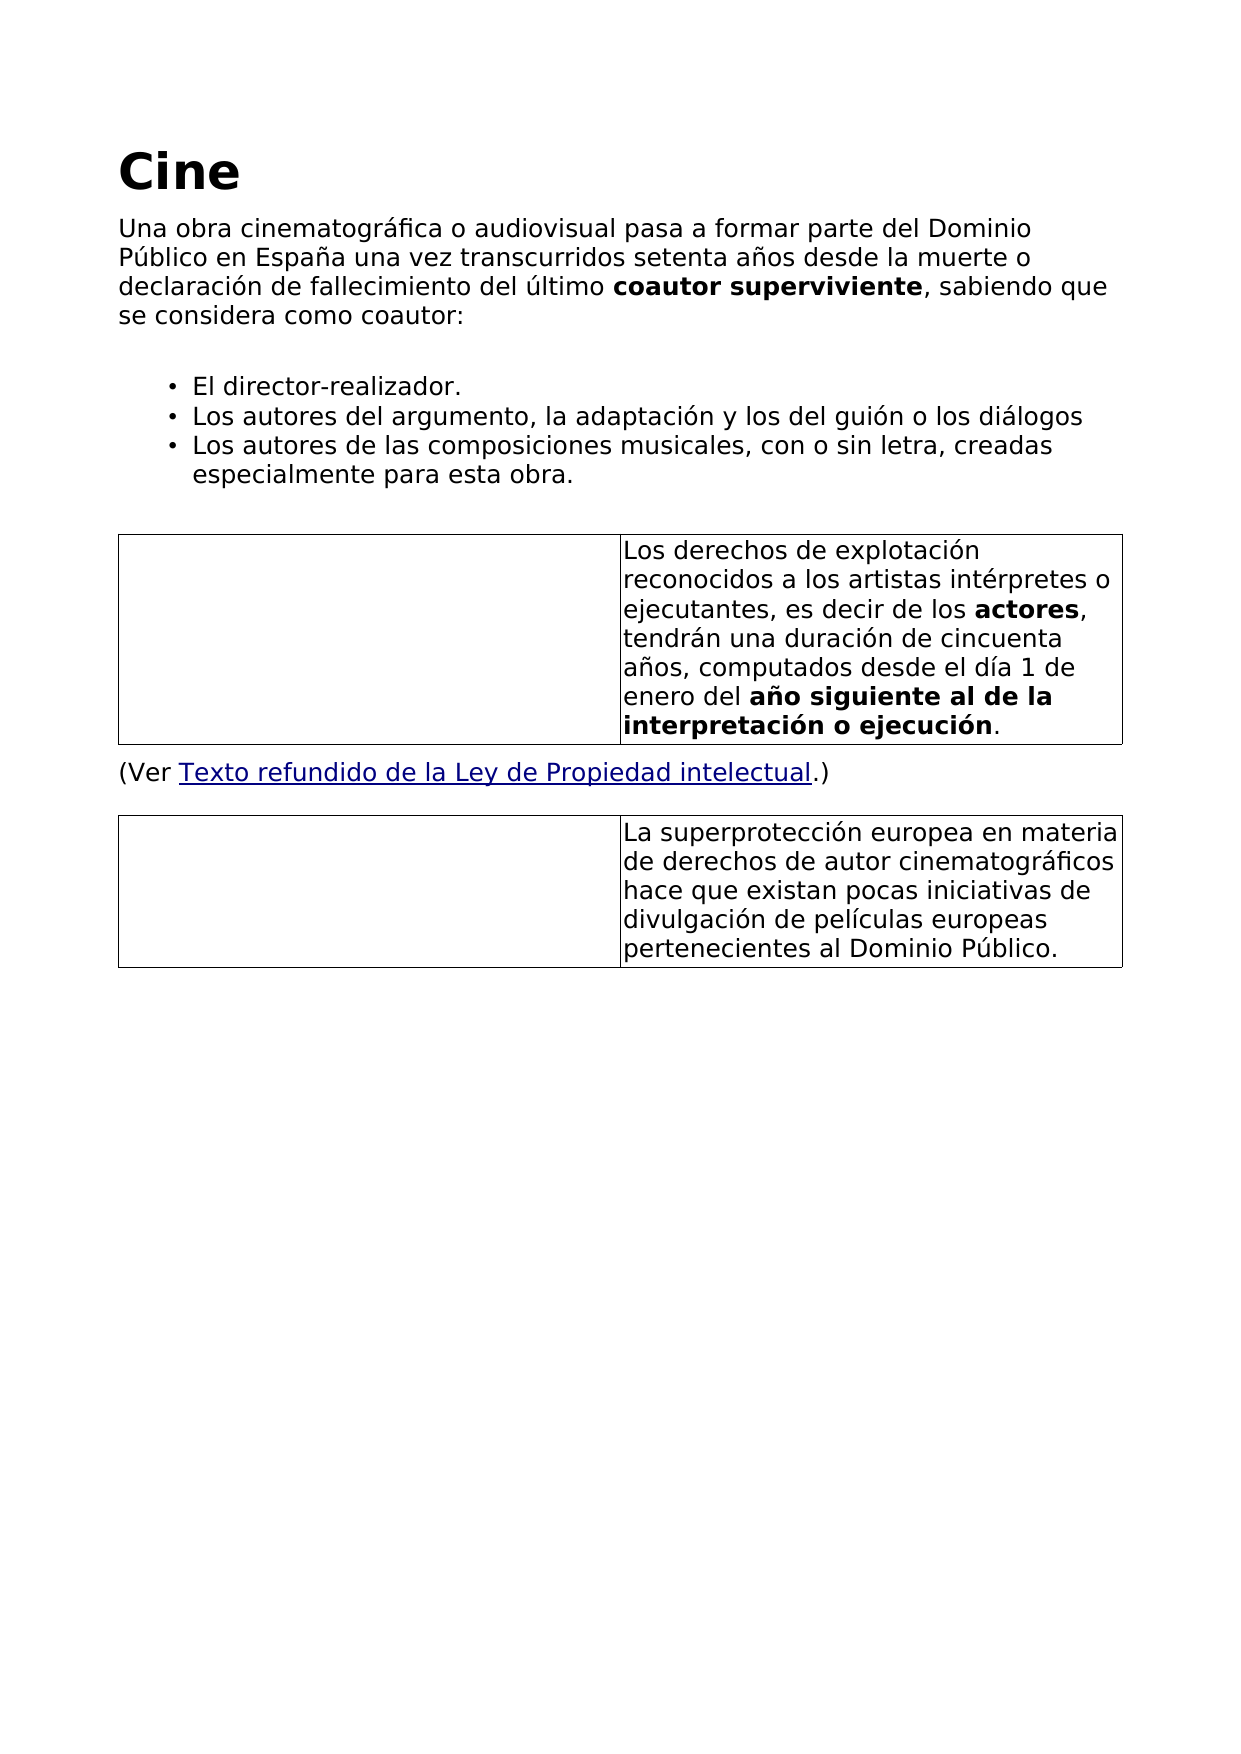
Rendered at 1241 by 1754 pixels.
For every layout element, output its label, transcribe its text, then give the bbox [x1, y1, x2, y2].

list Los autores de las composiciones musicales, con o sin letra, creadas especialmente para esta obra. [177, 431, 1122, 489]
text Una obra cinematográfica o audiovisual pasa a formar parte del Dominio Público en España una vez transcurridos setenta años desde la muerte o declaración de fallecimiento del último coautor superviviente, sabiendo que se considera como coautor: [118, 214, 1122, 331]
table_header [119, 816, 620, 967]
subtitle Cine [118, 143, 1122, 201]
text (Ver Texto refundido de la Ley de Propiedad intelectual.) [118, 758, 1122, 788]
list Los autores del argumento, la adaptación y los del guión o los diálogos [177, 402, 1122, 431]
list El director-realizador. [177, 372, 1122, 402]
table_header [119, 535, 620, 743]
table_header La superprotección europea en materia de derechos de autor cinematográficos hace que existan pocas iniciativas de divulgación de películas europeas pertenecientes al Dominio Público. [621, 816, 1122, 967]
table_header Los derechos de explotación reconocidos a los artistas intérpretes o ejecutantes, es decir de los actores, tendrán una duración de cincuenta años, computados desde el día 1 de enero del año siguiente al de la interpretación o ejecución. [621, 535, 1122, 743]
